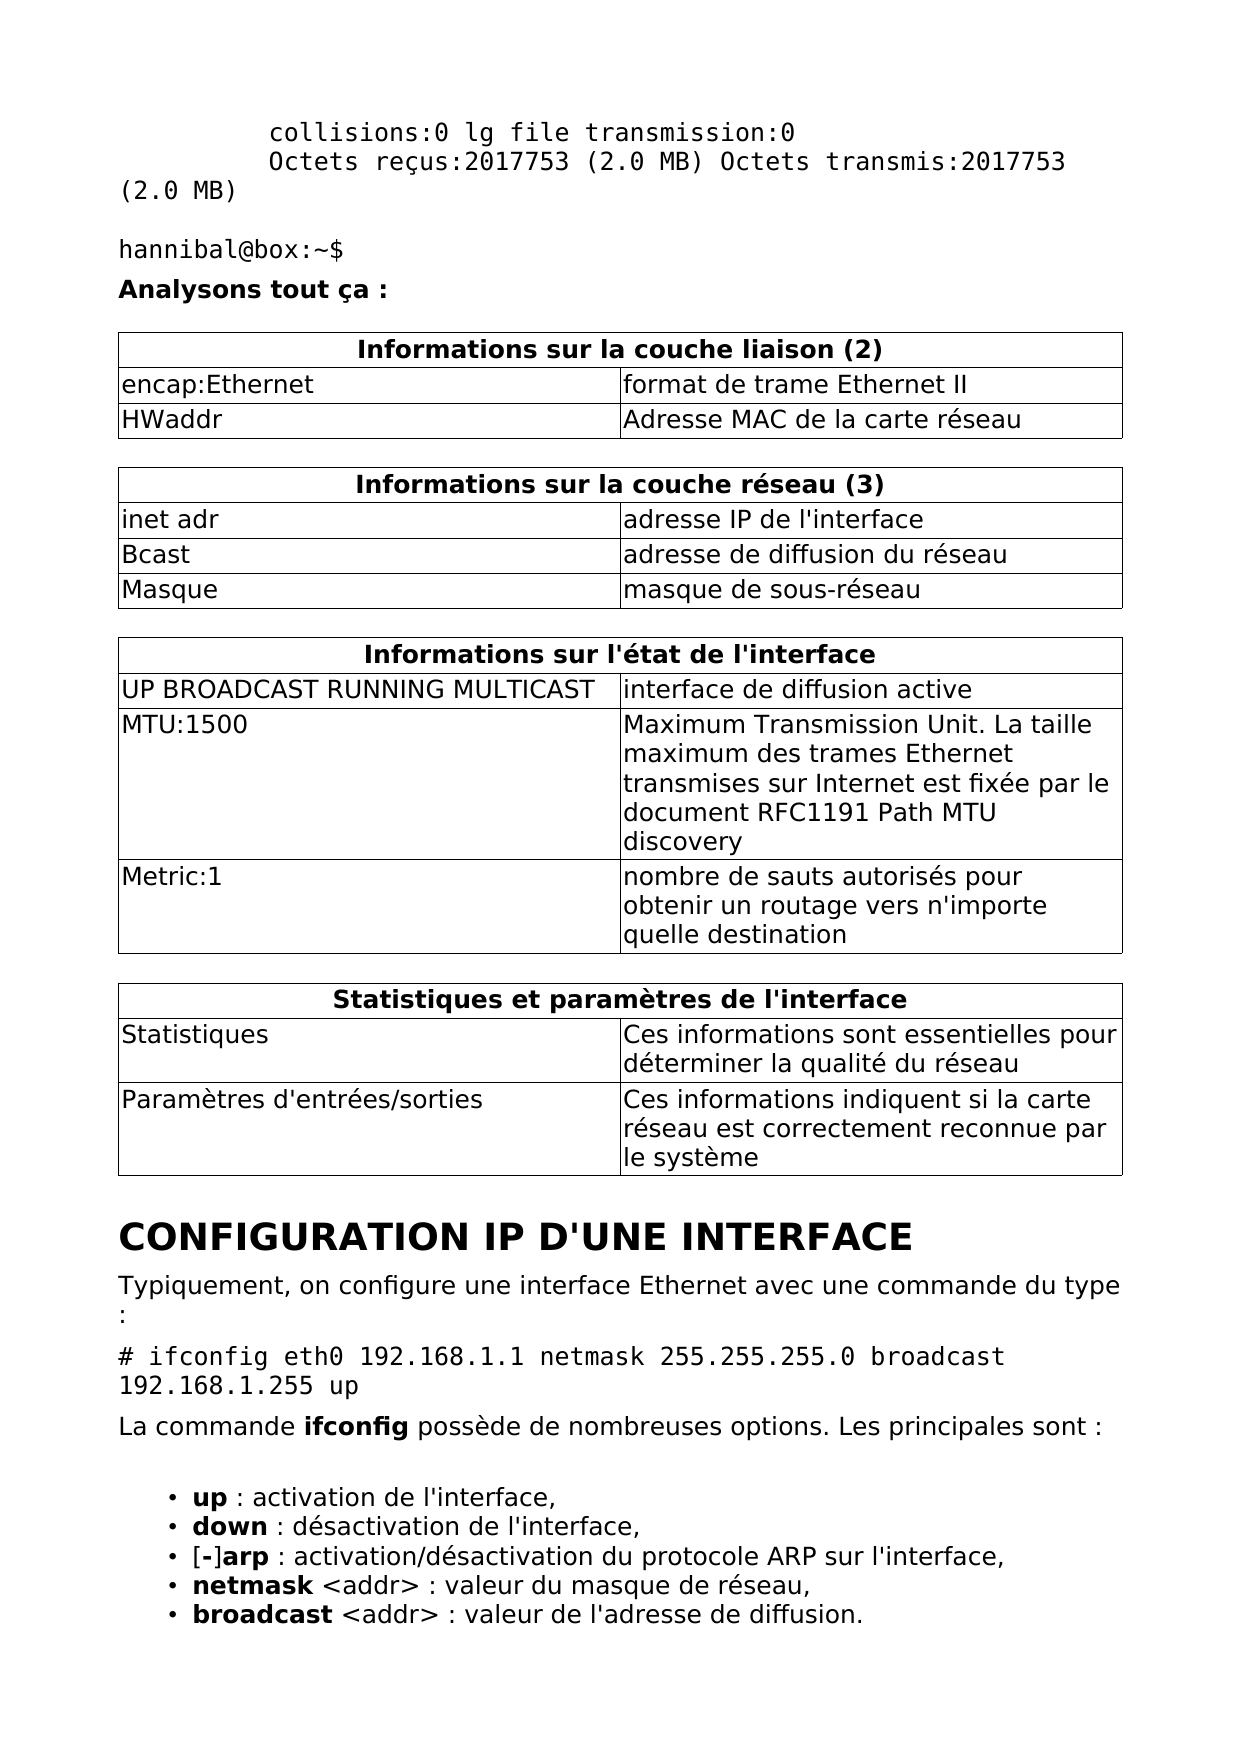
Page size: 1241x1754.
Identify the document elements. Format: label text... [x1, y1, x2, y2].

table_cell Ces informations indiquent si la carte réseau est correctement reconnue par le système [621, 1083, 1122, 1175]
table_cell adresse de diffusion du réseau [621, 539, 1122, 572]
table_cell Paramètres d'entrées/sorties [119, 1083, 620, 1175]
table_cell nombre de sauts autorisés pour obtenir un routage vers n'importe quelle destination [621, 860, 1122, 953]
table_cell inet adr [119, 503, 620, 537]
list [-]arp : activation/désactivation du protocole ARP sur l'interface, [177, 1542, 1122, 1571]
table_cell Statistiques [119, 1019, 620, 1082]
table_cell format de trame Ethernet II [621, 368, 1122, 402]
list netmask <addr> : valeur du masque de réseau, [177, 1571, 1122, 1600]
table_cell Metric:1 [119, 860, 620, 953]
table_header Informations sur la couche liaison (2) [119, 333, 1122, 367]
table_cell Ces informations sont essentielles pour déterminer la qualité du réseau [621, 1019, 1122, 1082]
table_header Statistiques et paramètres de l'interface [119, 984, 1122, 1017]
table_cell HWaddr [119, 404, 620, 437]
text # ifconfig eth0 192.168.1.1 netmask 255.255.255.0 broadcast 192.168.1.255 up [118, 1342, 1122, 1400]
text Analysons tout ça : [118, 276, 1122, 305]
list up : activation de l'interface, [177, 1483, 1122, 1512]
table_cell adresse IP de l'interface [621, 503, 1122, 537]
list broadcast <addr> : valeur de l'adresse de diffusion. [177, 1600, 1122, 1629]
list down : désactivation de l'interface, [177, 1512, 1122, 1542]
table_cell MTU:1500 [119, 709, 620, 859]
table_cell UP BROADCAST RUNNING MULTICAST [119, 674, 620, 707]
text Typiquement, on configure une interface Ethernet avec une commande du type : [118, 1271, 1122, 1329]
table_header Informations sur l'état de l'interface [119, 638, 1122, 672]
table_cell encap:Ethernet [119, 368, 620, 402]
table_cell Maximum Transmission Unit. La taille maximum des trames Ethernet transmises sur Internet est fixée par le document RFC1191 Path MTU discovery [621, 709, 1122, 859]
table_cell interface de diffusion active [621, 674, 1122, 707]
text collisions:0 lg file transmission:0 Octets reçus:2017753 (2.0 MB) Octets transmis:2017753 (2.0 MB) hannibal@box:~$ [118, 118, 1122, 264]
table_cell Bcast [119, 539, 620, 572]
table_header Informations sur la couche réseau (3) [119, 468, 1122, 502]
table_cell masque de sous-réseau [621, 574, 1122, 608]
text La commande ifconfig possède de nombreuses options. Les principales sont : [118, 1412, 1122, 1441]
table_cell Masque [119, 574, 620, 608]
subtitle CONFIGURATION IP D'UNE INTERFACE [118, 1215, 1122, 1259]
table_cell Adresse MAC de la carte réseau [621, 404, 1122, 437]
